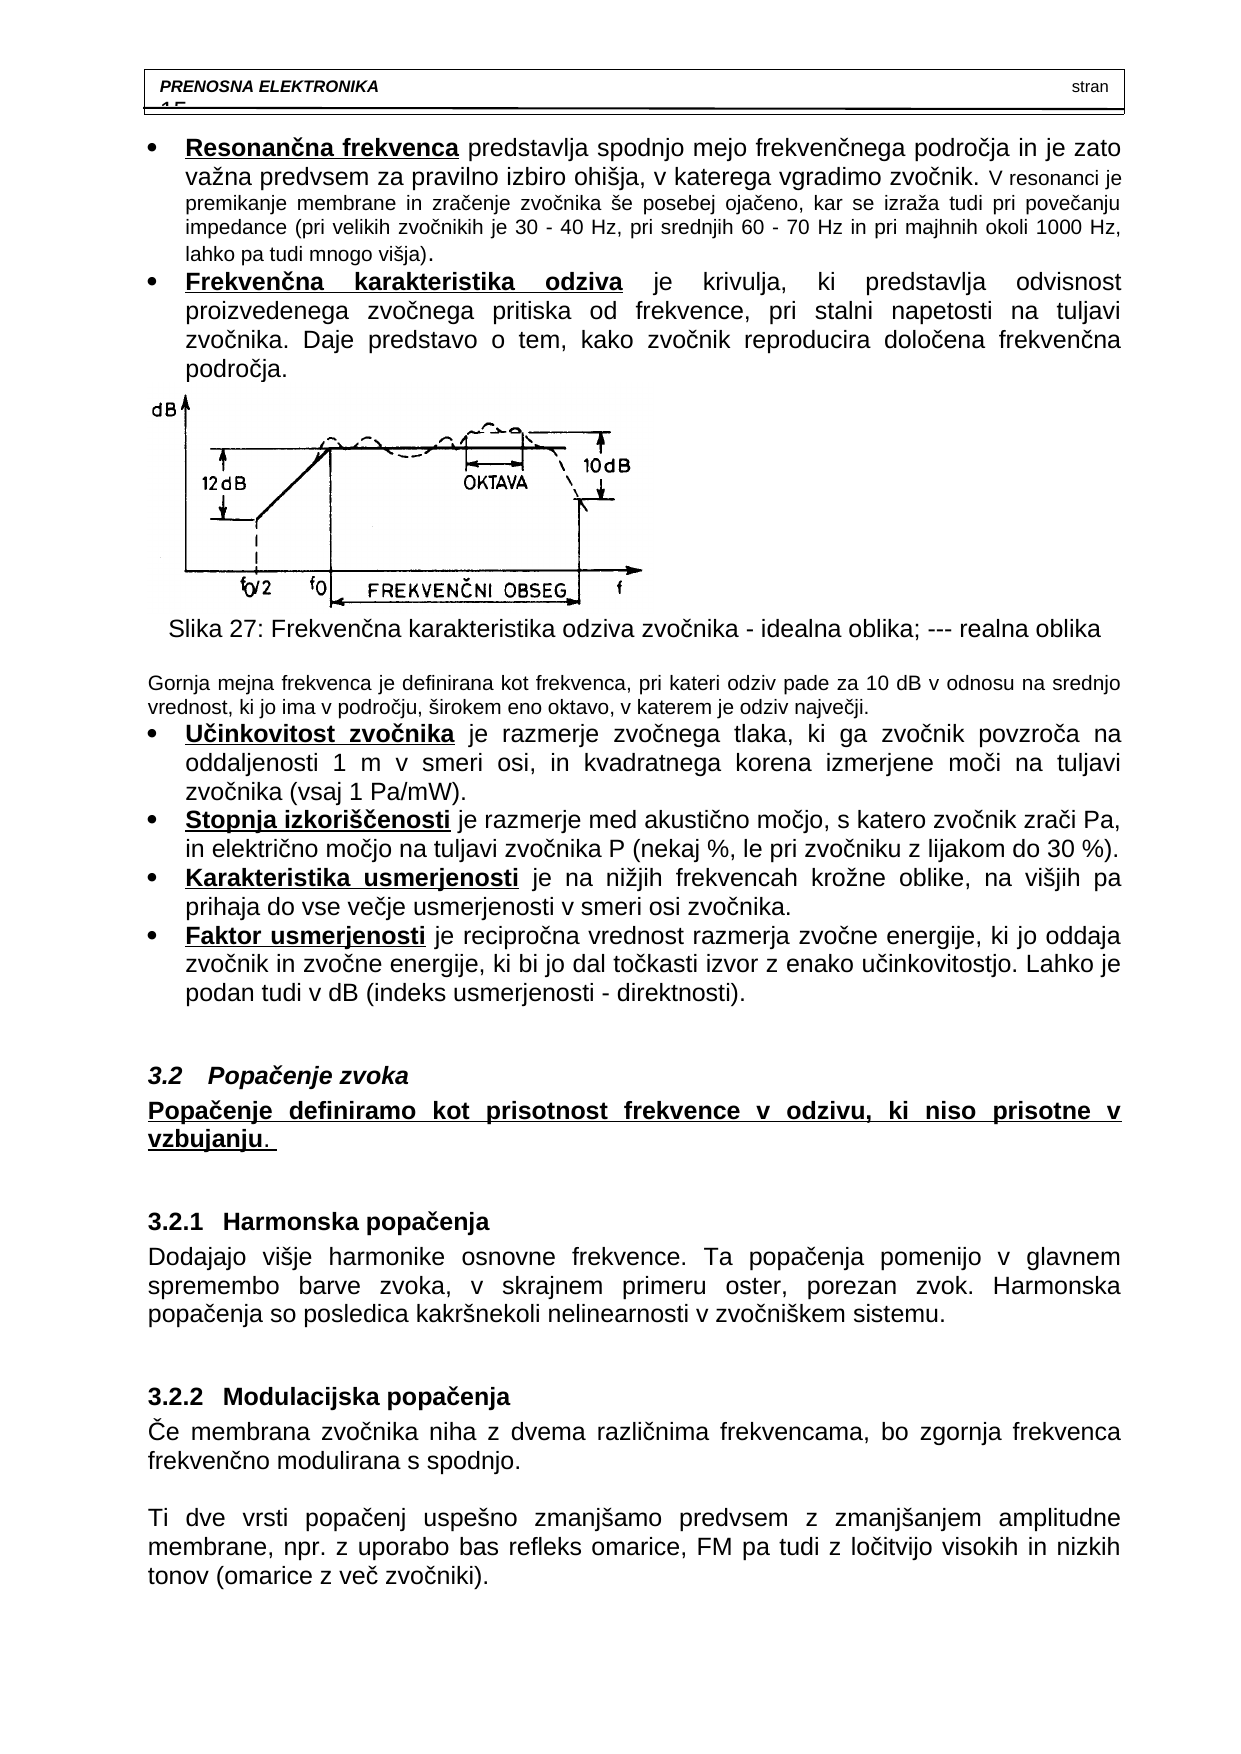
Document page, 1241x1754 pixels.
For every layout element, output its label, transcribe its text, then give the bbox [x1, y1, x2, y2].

subtitle Popačenje zvoka [148, 1061, 1122, 1089]
subtitle Harmonska popačenja [148, 1207, 1122, 1236]
text Ti dve vrsti popačenj uspešno zmanjšamo predvsem z zmanjšanjem amplitudne membrane, npr. z uporabo bas refleks omarice, FM pa tudi z ločitvijo visokih in nizkih tonov (omarice z več zvočniki). [148, 1503, 1122, 1589]
list Učinkovitost zvočnika je razmerje zvočnega tlaka, ki ga zvočnik povzroča na oddaljenosti 1 m v smeri osi, in kvadratnega korena izmerjene moči na tuljavi zvočnika (vsaj 1 Pa/mW). [148, 719, 1122, 805]
list Faktor usmerjenosti je recipročna vrednost razmerja zvočne energije, ki jo oddaja zvočnik in zvočne energije, ki bi jo dal točkasti izvor z enako učinkovitostjo. Lahko je podan tudi v dB (indeks usmerjenosti - direktnosti). [148, 921, 1122, 1007]
subtitle Modulacijska popačenja [148, 1382, 1122, 1411]
text Če membrana zvočnika niha z dvema različnima frekvencama, bo zgornja frekvenca frekvenčno modulirana s spodnjo. [148, 1417, 1122, 1474]
list Stopnja izkoriščenosti je razmerje med akustično močjo, s katero zvočnik zrači Pa, in električno močjo na tuljavi zvočnika P (nekaj %, le pri zvočniku z lijakom do 30 %). [148, 805, 1122, 863]
table_cell Slika 27: Frekvenčna karakteristika odziva zvočnika - idealna oblika; --- realna oblika [140, 614, 1130, 642]
picture [147, 382, 654, 614]
text Gornja mejna frekvenca je definirana kot frekvenca, pri kateri odziv pade za 10 dB v odnosu na srednjo vrednost, ki jo ima v področju, širokem eno oktavo, v katerem je odziv največji. [148, 671, 1122, 719]
list Frekvenčna karakteristika odziva je krivulja, ki predstavlja odvisnost proizvedenega zvočnega pritiska od frekvence, pri stalni napetosti na tuljavi zvočnika. Daje predstavo o tem, kako zvočnik reproducira določena frekvenčna področja. [148, 267, 1122, 382]
list Karakteristika usmerjenosti je na nižjih frekvencah krožne oblike, na višjih pa prihaja do vse večje usmerjenosti v smeri osi zvočnika. [148, 863, 1122, 921]
list Resonančna frekvenca predstavlja spodnjo mejo frekvenčnega področja in je zato važna predvsem za pravilno izbiro ohišja, v katerega vgradimo zvočnik. V resonanci je premikanje membrane in zračenje zvočnika še posebej ojačeno, kar se izraža tudi pri povečanju impedance (pri velikih zvočnikih je 30 - 40 Hz, pri srednjih 60 - 70 Hz in pri majhnih okoli 1000 Hz, lahko pa tudi mnogo višja). [148, 133, 1122, 267]
text vzbujanju. [148, 1122, 1122, 1153]
table_header [654, 382, 1130, 614]
text Popačenje definiramo kot prisotnost frekvence v odzivu, ki niso prisotne v [148, 1096, 1122, 1121]
table_header [140, 382, 147, 614]
text Dodajajo višje harmonike osnovne frekvence. Ta popačenja pomenijo v glavnem spremembo barve zvoka, v skrajnem primeru oster, porezan zvok. Harmonska popačenja so posledica kakršnekoli nelinearnosti v zvočniškem sistemu. [148, 1242, 1122, 1328]
